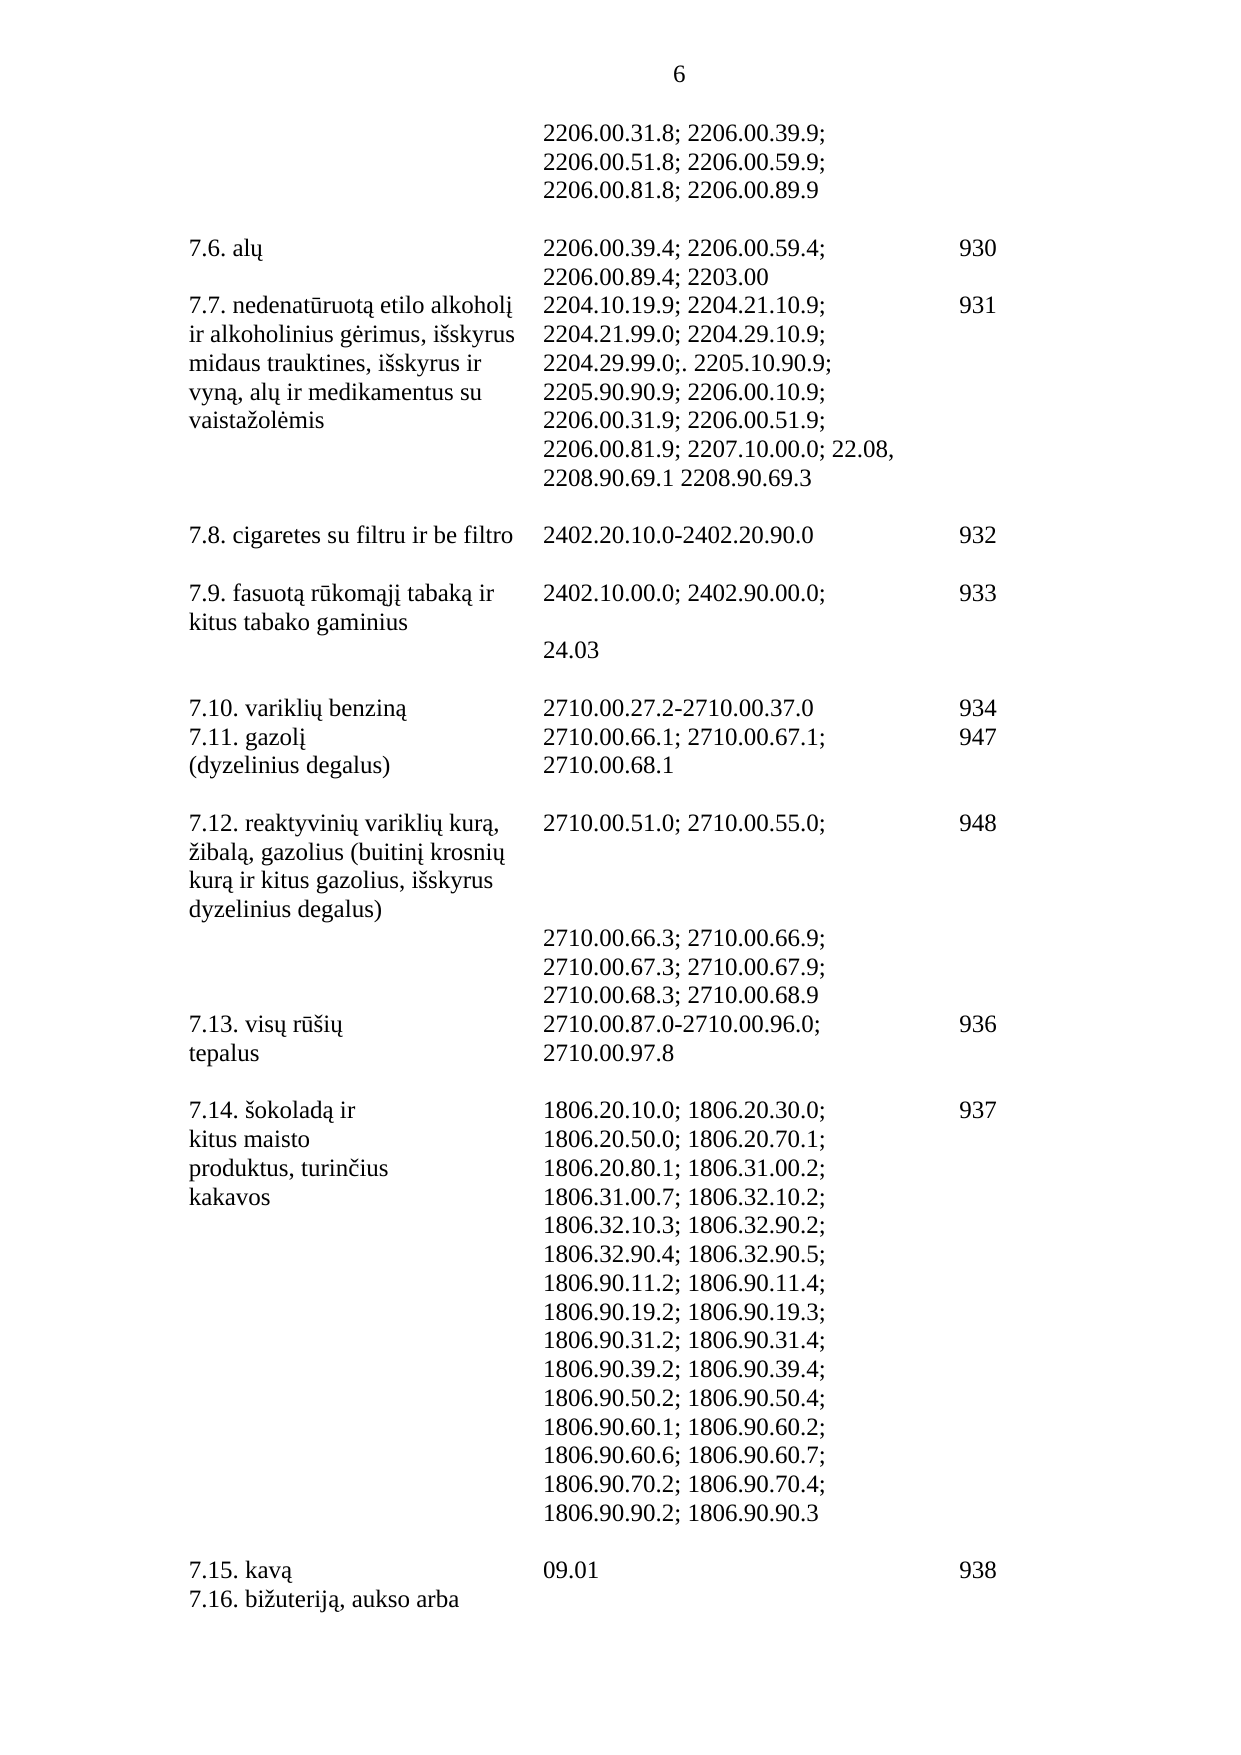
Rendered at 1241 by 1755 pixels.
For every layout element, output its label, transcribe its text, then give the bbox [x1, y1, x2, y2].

table_cell [948, 1124, 1204, 1153]
table_cell [948, 1067, 1204, 1096]
table_cell [177, 636, 532, 664]
table_cell [532, 1527, 948, 1556]
table_cell [177, 664, 532, 693]
table_cell 7.8. cigaretes su filtru ir be filtro [177, 521, 532, 549]
table_cell 2402.20.10.0-2402.20.90.0 [532, 521, 948, 549]
table_cell 937 [948, 1096, 1204, 1124]
table_cell [948, 1584, 1204, 1613]
table_cell 2710.00.27.2-2710.00.37.0 [532, 693, 948, 722]
table_cell 7.11. gazolį [177, 722, 532, 751]
table_cell [177, 1441, 532, 1469]
table_cell [948, 1412, 1204, 1441]
table_cell [532, 779, 948, 808]
table_cell [948, 981, 1204, 1009]
table_cell [948, 1441, 1204, 1469]
table_cell 2206.00.39.4; 2206.00.59.4; 2206.00.89.4; 2203.00 [532, 233, 948, 291]
table_cell 931 [948, 291, 1204, 492]
table_cell 1806.90.11.2; 1806.90.11.4; [532, 1268, 948, 1297]
table_cell 938 [948, 1556, 1204, 1584]
table_cell [177, 1383, 532, 1412]
table_cell [948, 664, 1204, 693]
table_cell [177, 1469, 532, 1498]
table_cell 7.6. alų [177, 233, 532, 291]
table_cell [948, 1354, 1204, 1383]
table_cell [948, 1038, 1204, 1067]
table_cell [948, 492, 1204, 521]
table_cell [177, 204, 532, 233]
table_cell [177, 549, 532, 578]
table_cell 7.9. fasuotą rūkomąjį tabaką ir kitus tabako gaminius [177, 578, 532, 636]
table_cell 936 [948, 1009, 1204, 1038]
table_cell [177, 1211, 532, 1239]
table_cell [948, 1239, 1204, 1268]
table_cell [177, 952, 532, 981]
table_cell [948, 1498, 1204, 1527]
table_cell [948, 1383, 1204, 1412]
table_cell 1806.20.80.1; 1806.31.00.2; [532, 1153, 948, 1182]
table_cell 09.01 [532, 1556, 948, 1584]
table_cell [948, 751, 1204, 779]
table_cell 2710.00.68.1 [532, 751, 948, 779]
table_cell [948, 1182, 1204, 1211]
table_cell produktus, turinčius [177, 1153, 532, 1182]
table_cell [177, 1067, 532, 1096]
table_cell [532, 549, 948, 578]
table_cell kitus maisto [177, 1124, 532, 1153]
table_cell (dyzelinius degalus) [177, 751, 532, 779]
table_cell 1806.90.31.2; 1806.90.31.4; [532, 1326, 948, 1354]
table_cell [177, 981, 532, 1009]
table_cell 2402.10.00.0; 2402.90.00.0; [532, 578, 948, 636]
table_cell 1806.90.90.2; 1806.90.90.3 [532, 1498, 948, 1527]
table_cell 947 [948, 722, 1204, 751]
table_cell [532, 492, 948, 521]
table_cell 934 [948, 693, 1204, 722]
table_cell 1806.31.00.7; 1806.32.10.2; [532, 1182, 948, 1211]
table_cell [177, 779, 532, 808]
table_cell 1806.32.90.4; 1806.32.90.5; [532, 1239, 948, 1268]
table_cell 7.10. variklių benziną [177, 693, 532, 722]
table_cell [532, 1584, 948, 1613]
table_cell [948, 204, 1204, 233]
table_cell 1806.20.50.0; 1806.20.70.1; [532, 1124, 948, 1153]
table_cell 1806.90.70.2; 1806.90.70.4; [532, 1469, 948, 1498]
table_cell [177, 1268, 532, 1297]
table_cell 7.13. visų rūšių [177, 1009, 532, 1038]
table_cell 933 [948, 578, 1204, 636]
table_cell 2204.10.19.9; 2204.21.10.9; 2204.21.99.0; 2204.29.10.9; 2204.29.99.0;. 2205.10.90.9; 2205.90.90.9; 2206.00.10.9; 2206.00.31.9; 2206.00.51.9; 2206.00.81.9; 2207.10.00.0; 22.08, 2208.90.69.1 2208.90.69.3 [532, 291, 948, 492]
table_cell 948 [948, 808, 1204, 923]
table_cell 2206.00.31.8; 2206.00.39.9; 2206.00.51.8; 2206.00.59.9; 2206.00.81.8; 2206.00.89.9 [532, 118, 948, 204]
table_cell 1806.20.10.0; 1806.20.30.0; [532, 1096, 948, 1124]
table_cell 24.03 [532, 636, 948, 664]
table_cell 2710.00.67.3; 2710.00.67.9; [532, 952, 948, 981]
table_cell [177, 1297, 532, 1326]
table_cell 2710.00.66.3; 2710.00.66.9; [532, 923, 948, 952]
table_cell [177, 1527, 532, 1556]
table_cell [948, 779, 1204, 808]
table_cell 2710.00.87.0-2710.00.96.0; [532, 1009, 948, 1038]
table_cell 7.16. bižuteriją, aukso arba [177, 1584, 532, 1613]
table_cell [177, 923, 532, 952]
table_cell kakavos [177, 1182, 532, 1211]
table_cell [177, 1239, 532, 1268]
table_cell 1806.90.19.2; 1806.90.19.3; [532, 1297, 948, 1326]
table_cell [948, 118, 1204, 204]
table_cell 7.15. kavą [177, 1556, 532, 1584]
table_cell [948, 1297, 1204, 1326]
table_cell [532, 664, 948, 693]
table_cell 1806.90.39.2; 1806.90.39.4; [532, 1354, 948, 1383]
table_cell [948, 1268, 1204, 1297]
table_cell [177, 118, 532, 204]
table_cell [177, 1326, 532, 1354]
table_cell [177, 1412, 532, 1441]
table_cell [948, 923, 1204, 952]
table_cell 2710.00.68.3; 2710.00.68.9 [532, 981, 948, 1009]
table_cell 2710.00.51.0; 2710.00.55.0; [532, 808, 948, 923]
table_cell [177, 1498, 532, 1527]
table_cell 7.12. reaktyvinių variklių kurą, žibalą, gazolius (buitinį krosnių kurą ir kitus gazolius, išskyrus dyzelinius degalus) [177, 808, 532, 923]
table_cell 2710.00.97.8 [532, 1038, 948, 1067]
table_cell 7.7. nedenatūruotą etilo alkoholį ir alkoholinius gėrimus, išskyrus midaus trauktines, išskyrus ir vyną, alų ir medikamentus su vaistažolėmis [177, 291, 532, 492]
table_cell [532, 204, 948, 233]
table_cell 7.14. šokoladą ir [177, 1096, 532, 1124]
table_cell tepalus [177, 1038, 532, 1067]
table_cell [948, 1153, 1204, 1182]
table_cell 930 [948, 233, 1204, 291]
table_cell [948, 549, 1204, 578]
table_cell 932 [948, 521, 1204, 549]
table_cell 1806.90.50.2; 1806.90.50.4; [532, 1383, 948, 1412]
table_cell 1806.90.60.6; 1806.90.60.7; [532, 1441, 948, 1469]
table_cell [948, 636, 1204, 664]
table_cell 2710.00.66.1; 2710.00.67.1; [532, 722, 948, 751]
table_cell [177, 1354, 532, 1383]
table_cell [532, 1067, 948, 1096]
table_cell [948, 1527, 1204, 1556]
table_cell [948, 1469, 1204, 1498]
table_cell 1806.32.10.3; 1806.32.90.2; [532, 1211, 948, 1239]
table_cell [948, 1326, 1204, 1354]
table_cell 1806.90.60.1; 1806.90.60.2; [532, 1412, 948, 1441]
table_cell [948, 952, 1204, 981]
table_cell [948, 1211, 1204, 1239]
table_cell [177, 492, 532, 521]
